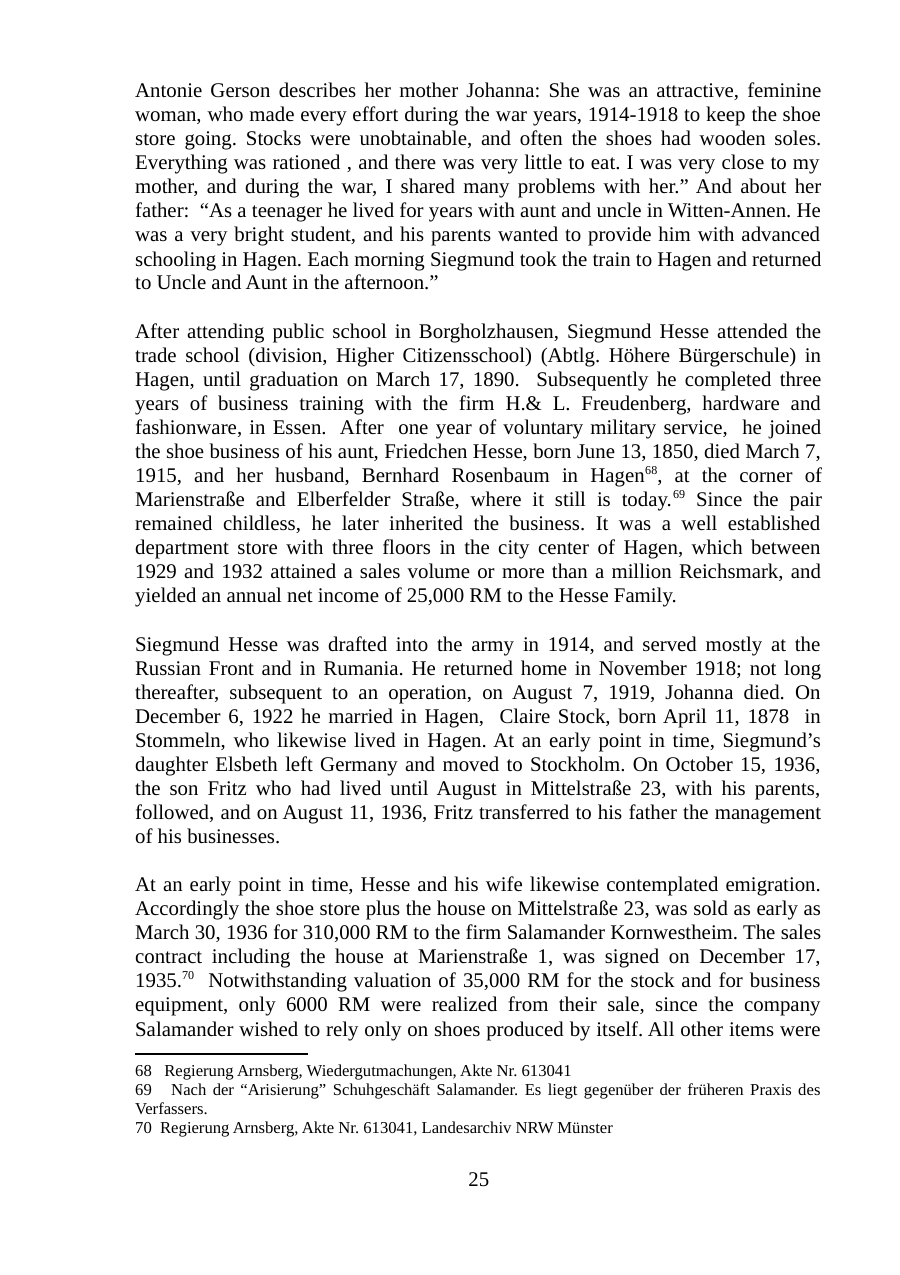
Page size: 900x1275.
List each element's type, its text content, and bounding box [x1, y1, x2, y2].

text Nach der “Arisierung” Schuhgeschäft Salamander. Es liegt gegenüber der früheren Praxis des Verfassers. [135, 1079, 822, 1118]
text Antonie Gerson describes her mother Johanna: She was an attractive, feminine woman, who made every effort during the war years, 1914-1918 to keep the shoe store going. Stocks were unobtainable, and often the shoes had wooden soles. Everything was rationed , and there was very little to eat. I was very close to my mother, and during the war, I shared many problems with her.” And about her father: “As a teenager he lived for years with aunt and uncle in Witten-Annen. He was a very bright student, and his parents wanted to provide him with advanced schooling in Hagen. Each morning Siegmund took the train to Hagen and returned to Uncle and Aunt in the afternoon.” [135, 78, 822, 294]
text After attending public school in Borgholzhausen, Siegmund Hesse attended the trade school (division, Higher Citizensschool) (Abtlg. Höhere Bürgerschule) in Hagen, until graduation on March 17, 1890. Subsequently he completed three years of business training with the firm H.& L. Freudenberg, hardware and fashionware, in Essen. After one year of voluntary military service, he joined the shoe business of his aunt, Friedchen Hesse, born June 13, 1850, died March 7, 1915, and her husband, Bernhard Rosenbaum in Hagen, at the corner of Marienstraße and Elberfelder Straße, where it still is today. Since the pair remained childless, he later inherited the business. It was a well established department store with three floors in the city center of Hagen, which between 1929 and 1932 attained a sales volume or more than a million Reichsmark, and yielded an annual net income of 25,000 RM to the Hesse Family. [135, 319, 822, 607]
text At an early point in time, Hesse and his wife likewise contemplated emigration. Accordingly the shoe store plus the house on Mittelstraße 23, was sold as early as March 30, 1936 for 310,000 RM to the firm Salamander Kornwestheim. The sales contract including the house at Marienstraße 1, was signed on December 17, 1935. Notwithstanding valuation of 35,000 RM for the stock and for business equipment, only 6000 RM were realized from their sale, since the company Salamander wished to rely only on shoes produced by itself. All other items were [135, 872, 822, 1041]
text Regierung Arnsberg, Akte Nr. 613041, Landesarchiv NRW Münster [135, 1118, 822, 1137]
text Siegmund Hesse was drafted into the army in 1914, and served mostly at the Russian Front and in Rumania. He returned home in November 1918; not long thereafter, subsequent to an operation, on August 7, 1919, Johanna died. On December 6, 1922 he married in Hagen, Claire Stock, born April 11, 1878 in Stommeln, who likewise lived in Hagen. At an early point in time, Siegmund’s daughter Elsbeth left Germany and moved to Stockholm. On October 15, 1936, the son Fritz who had lived until August in Mittelstraße 23, with his parents, followed, and on August 11, 1936, Fritz transferred to his father the management of his businesses. [135, 631, 822, 848]
text Regierung Arnsberg, Wiedergutmachungen, Akte Nr. 613041 [135, 1060, 822, 1079]
